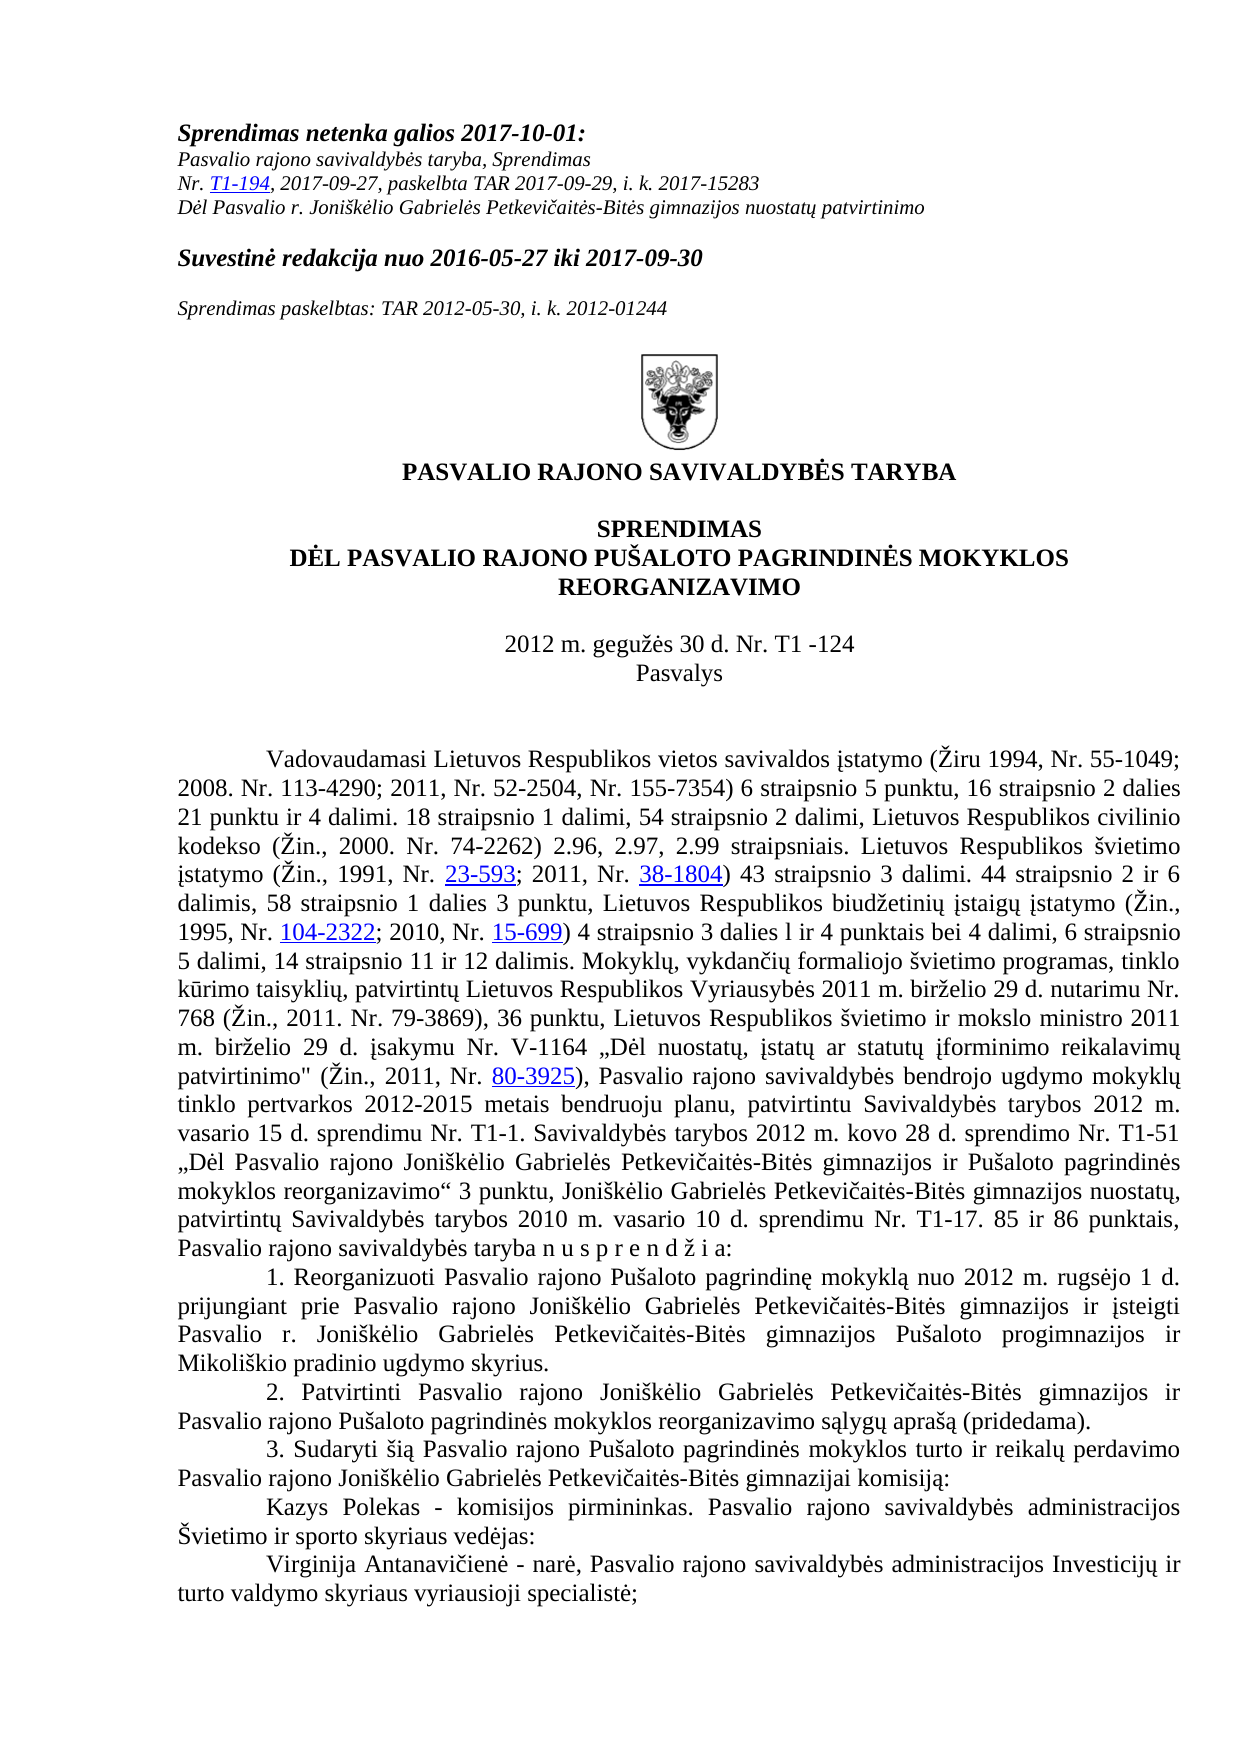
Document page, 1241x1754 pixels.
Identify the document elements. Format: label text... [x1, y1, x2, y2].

text DĖL PASVALIO RAJONO PUŠALOTO PAGRINDINĖS MOKYKLOS REORGANIZAVIMO [177, 543, 1181, 601]
text 1. Reorganizuoti Pasvalio rajono Pušaloto pagrindinę mokyklą nuo 2012 m. rugsėjo 1 d. prijungiant prie Pasvalio rajono Joniškėlio Gabrielės Petkevičaitės-Bitės gimnazijos ir įsteigti Pasvalio r. Joniškėlio Gabrielės Petkevičaitės-Bitės gimnazijos Pušaloto progimnazijos ir Mikoliškio pradinio ugdymo skyrius. [177, 1262, 1181, 1377]
text 2. Patvirtinti Pasvalio rajono Joniškėlio Gabrielės Petkevičaitės-Bitės gimnazijos ir Pasvalio rajono Pušaloto pagrindinės mokyklos reorganizavimo sąlygų aprašą (pridedama). [177, 1377, 1181, 1434]
text Pasvalys [177, 658, 1181, 687]
text 2012 m. gegužės 30 d. Nr. T1 -124 [177, 629, 1181, 658]
text Sprendimas paskelbtas: TAR 2012-05-30, i. k. 2012-01244 [177, 296, 1181, 320]
text Pasvalio rajono savivaldybės taryba, Sprendimas [177, 147, 1181, 171]
text PASVALIO RAJONO SAVIVALDYBĖS TARYBA [177, 457, 1181, 486]
text SPRENDIMAS [177, 514, 1181, 543]
text Dėl Pasvalio r. Joniškėlio Gabrielės Petkevičaitės-Bitės gimnazijos nuostatų patvirtinimo [177, 195, 1181, 219]
text Vadovaudamasi Lietuvos Respublikos vietos savivaldos įstatymo (Žiru 1994, Nr. 55-1049; 2008. Nr. 113-4290; 2011, Nr. 52-2504, Nr. 155-7354) 6 straipsnio 5 punktu, 16 straipsnio 2 dalies 21 punktu ir 4 dalimi. 18 straipsnio 1 dalimi, 54 straipsnio 2 dalimi, Lietuvos Respublikos civilinio kodekso (Žin., 2000. Nr. 74-2262) 2.96, 2.97, 2.99 straipsniais. Lietuvos Respublikos švietimo įstatymo (Žin., 1991, Nr. 23-593; 2011, Nr. 38-1804) 43 straipsnio 3 dalimi. 44 straipsnio 2 ir 6 dalimis, 58 straipsnio 1 dalies 3 punktu, Lietuvos Respublikos biudžetinių įstaigų įstatymo (Žin., 1995, Nr. 104-2322; 2010, Nr. 15-699) 4 straipsnio 3 dalies l ir 4 punktais bei 4 dalimi, 6 straipsnio 5 dalimi, 14 straipsnio 11 ir 12 dalimis. Mokyklų, vykdančių formaliojo švietimo programas, tinklo kūrimo taisyklių, patvirtintų Lietuvos Respublikos Vyriausybės 2011 m. birželio 29 d. nutarimu Nr. 768 (Žin., 2011. Nr. 79-3869), 36 punktu, Lietuvos Respublikos švietimo ir mokslo ministro 2011 m. birželio 29 d. įsakymu Nr. V-1164 „Dėl nuostatų, įstatų ar statutų įforminimo reikalavimų patvirtinimo" (Žin., 2011, Nr. 80-3925), Pasvalio rajono savivaldybės bendrojo ugdymo mokyklų tinklo pertvarkos 2012-2015 metais bendruoju planu, patvirtintu Savivaldybės tarybos 2012 m. vasario 15 d. sprendimu Nr. T1-1. Savivaldybės tarybos 2012 m. kovo 28 d. sprendimo Nr. T1-51 „Dėl Pasvalio rajono Joniškėlio Gabrielės Petkevičaitės-Bitės gimnazijos ir Pušaloto pagrindinės mokyklos reorganizavimo“ 3 punktu, Joniškėlio Gabrielės Petkevičaitės-Bitės gimnazijos nuostatų, patvirtintų Savivaldybės tarybos 2010 m. vasario 10 d. sprendimu Nr. T1-17. 85 ir 86 punktais, Pasvalio rajono savivaldybės taryba n u s p r e n d ž i a: [177, 744, 1181, 1262]
text Suvestinė redakcija nuo 2016-05-27 iki 2017-09-30 [177, 243, 1181, 272]
text Nr. T1-194, 2017-09-27, paskelbta TAR 2017-09-29, i. k. 2017-15283 [177, 171, 1181, 195]
text 3. Sudaryti šią Pasvalio rajono Pušaloto pagrindinės mokyklos turto ir reikalų perdavimo Pasvalio rajono Joniškėlio Gabrielės Petkevičaitės-Bitės gimnazijai komisiją: [177, 1434, 1181, 1492]
text Kazys Polekas - komisijos pirmininkas. Pasvalio rajono savivaldybės administracijos Švietimo ir sporto skyriaus vedėjas: [177, 1492, 1181, 1549]
text Virginija Antanavičienė - narė, Pasvalio rajono savivaldybės administracijos Investicijų ir turto valdymo skyriaus vyriausioji specialistė; [177, 1549, 1181, 1607]
text Sprendimas netenka galios 2017-10-01: [177, 118, 1181, 147]
